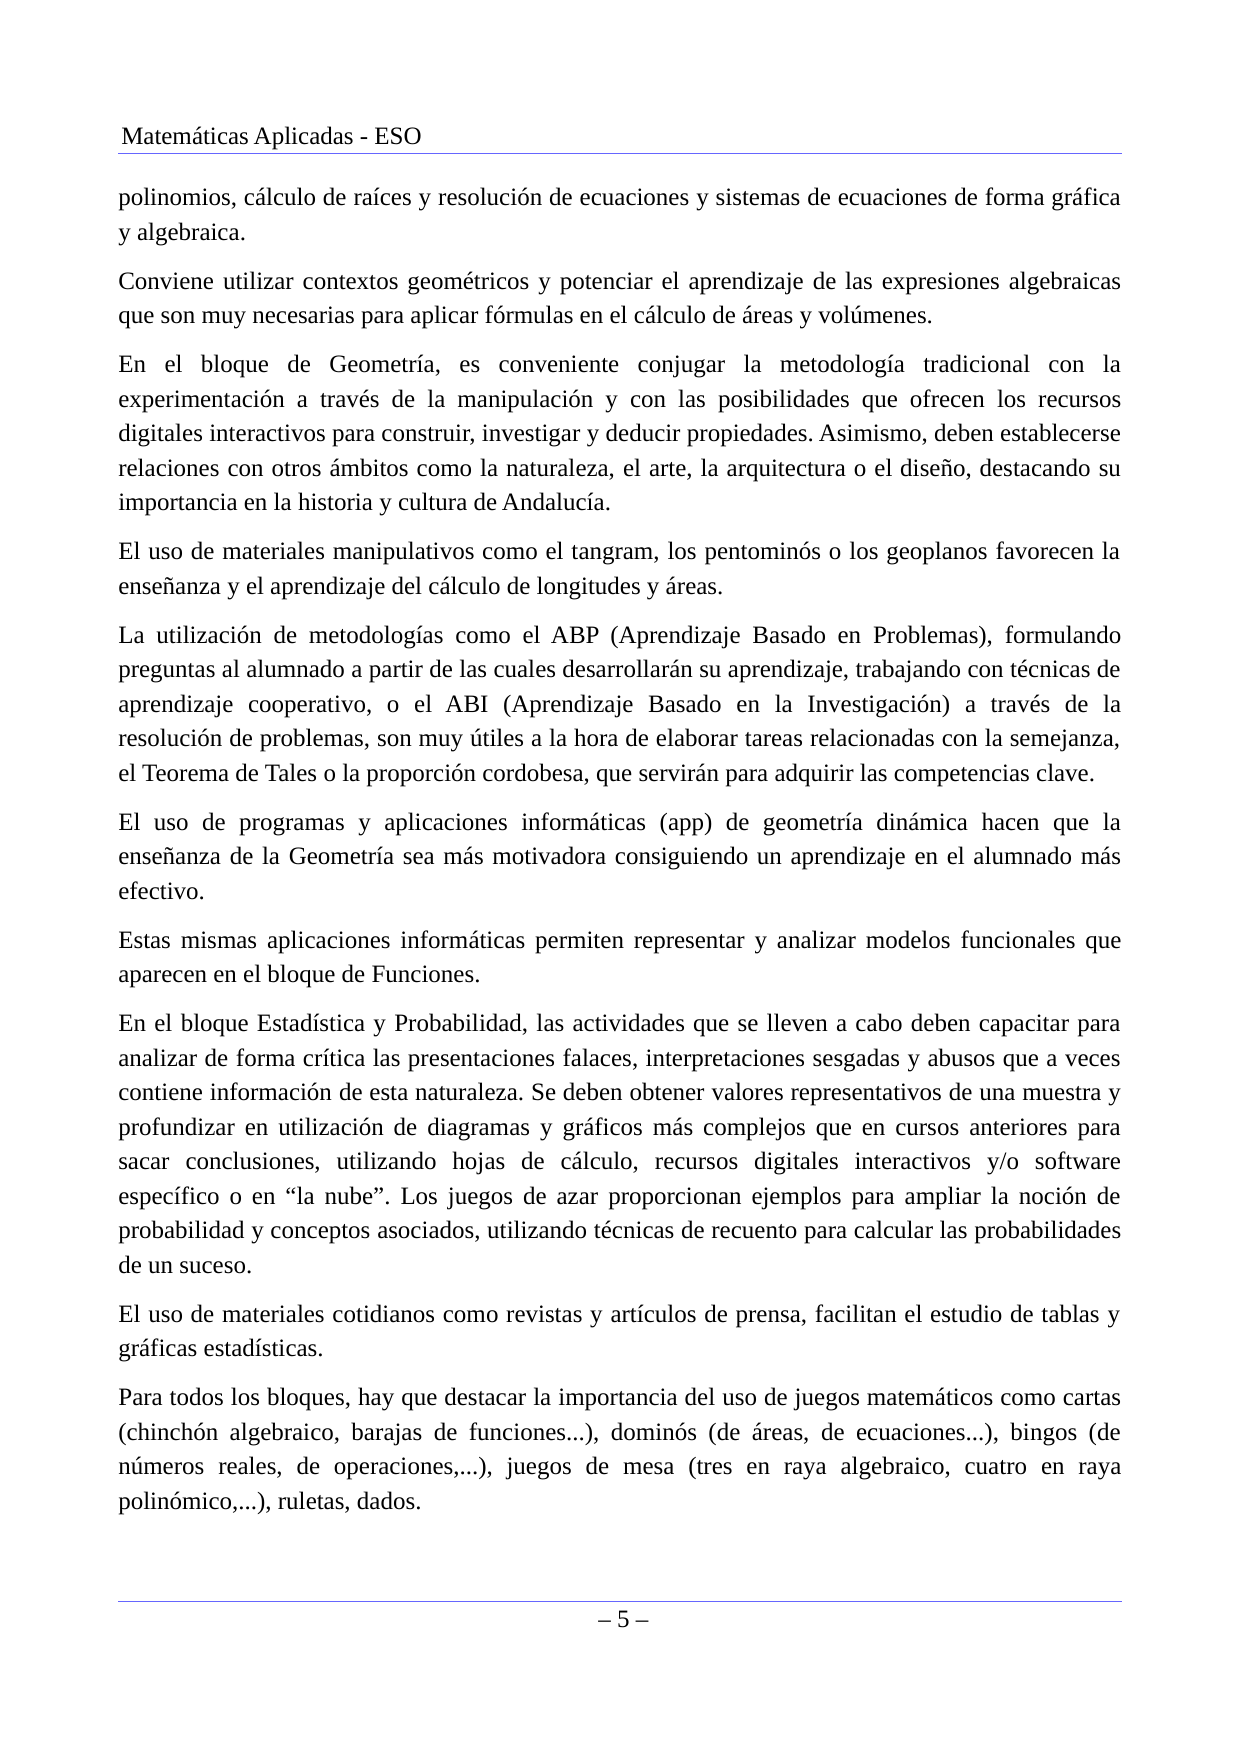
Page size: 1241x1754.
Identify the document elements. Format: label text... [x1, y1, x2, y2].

text El uso de materiales cotidianos como revistas y artículos de prensa, facilitan el estudio de tablas y gráficas estadísticas. [118, 1299, 1122, 1362]
text Estas mismas aplicaciones informáticas permiten representar y analizar modelos funcionales que aparecen en el bloque de Funciones. [118, 925, 1122, 988]
text La utilización de metodologías como el ABP (Aprendizaje Basado en Problemas), formulando preguntas al alumnado a partir de las cuales desarrollarán su aprendizaje, trabajando con técnicas de aprendizaje cooperativo, o el ABI (Aprendizaje Basado en la Investigación) a través de la resolución de problemas, son muy útiles a la hora de elaborar tareas relacionadas con la semejanza, el Teorema de Tales o la proporción cordobesa, que servirán para adquirir las competencias clave. [118, 620, 1122, 787]
text Para todos los bloques, hay que destacar la importancia del uso de juegos matemáticos como cartas (chinchón algebraico, barajas de funciones...), dominós (de áreas, de ecuaciones...), bingos (de números reales, de operaciones,...), juegos de mesa (tres en raya algebraico, cuatro en raya polinómico,...), ruletas, dados. [118, 1382, 1122, 1514]
text Conviene utilizar contextos geométricos y potenciar el aprendizaje de las expresiones algebraicas que son muy necesarias para aplicar fórmulas en el cálculo de áreas y volúmenes. [118, 266, 1122, 329]
text polinomios, cálculo de raíces y resolución de ecuaciones y sistemas de ecuaciones de forma gráfica y algebraica. [118, 182, 1122, 246]
text El uso de materiales manipulativos como el tangram, los pentominós o los geoplanos favorecen la enseñanza y el aprendizaje del cálculo de longitudes y áreas. [118, 536, 1122, 599]
text El uso de programas y aplicaciones informáticas (app) de geometría dinámica hacen que la enseñanza de la Geometría sea más motivadora consiguiendo un aprendizaje en el alumnado más efectivo. [118, 807, 1122, 904]
text En el bloque de Geometría, es conveniente conjugar la metodología tradicional con la experimentación a través de la manipulación y con las posibilidades que ofrecen los recursos digitales interactivos para construir, investigar y deducir propiedades. Asimismo, deben establecerse relaciones con otros ámbitos como la naturaleza, el arte, la arquitectura o el diseño, destacando su importancia en la historia y cultura de Andalucía. [118, 349, 1122, 516]
text En el bloque Estadística y Probabilidad, las actividades que se lleven a cabo deben capacitar para analizar de forma crítica las presentaciones falaces, interpretaciones sesgadas y abusos que a veces contiene información de esta naturaleza. Se deben obtener valores representativos de una muestra y profundizar en utilización de diagramas y gráficos más complejos que en cursos anteriores para sacar conclusiones, utilizando hojas de cálculo, recursos digitales interactivos y/o software específico o en “la nube”. Los juegos de azar proporcionan ejemplos para ampliar la noción de probabilidad y conceptos asociados, utilizando técnicas de recuento para calcular las probabilidades de un suceso. [118, 1008, 1122, 1278]
